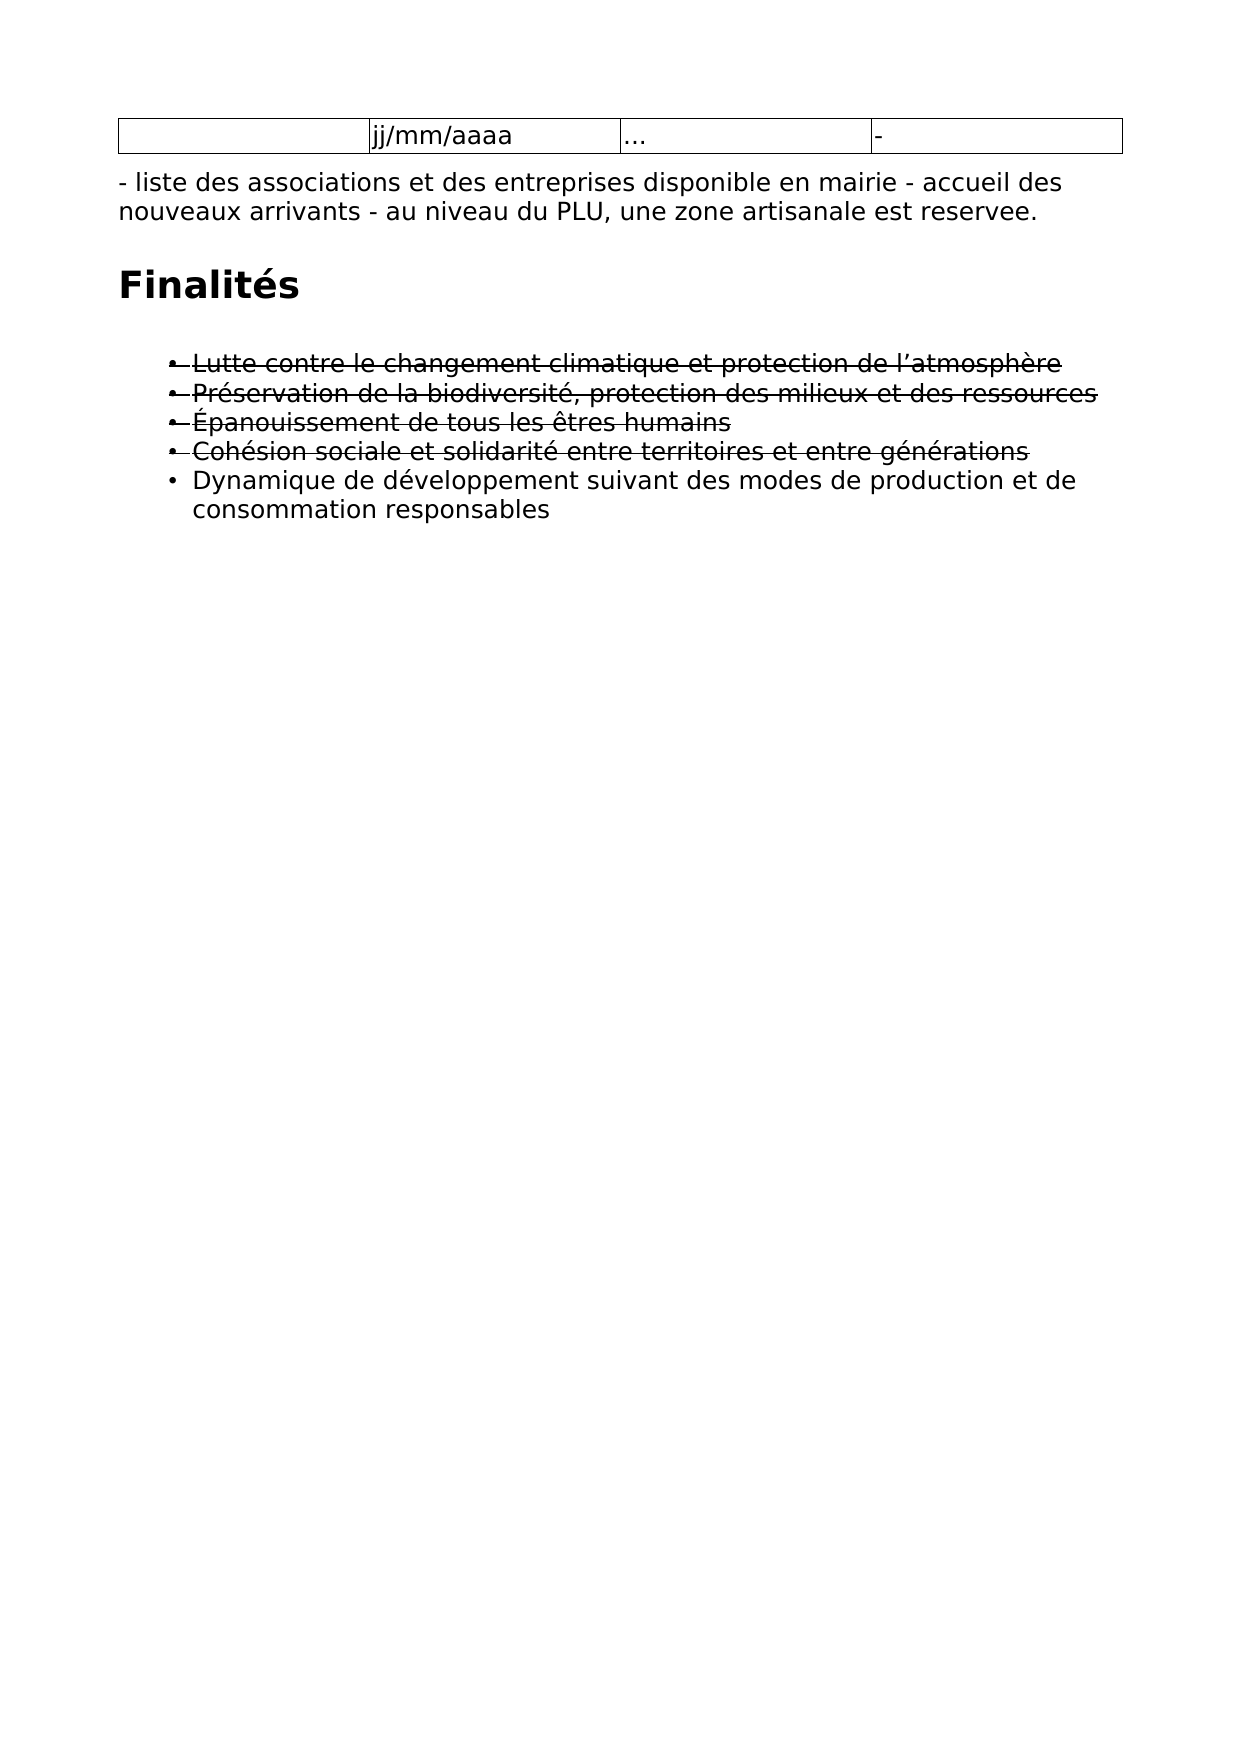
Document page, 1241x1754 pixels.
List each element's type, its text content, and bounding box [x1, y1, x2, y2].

list Épanouissement de tous les êtres humains [177, 408, 1122, 437]
subtitle Finalités [118, 264, 1122, 308]
list Préservation de la biodiversité, protection des milieux et des ressources [177, 379, 1122, 408]
list Lutte contre le changement climatique et protection de l’atmosphère [177, 349, 1122, 379]
table_cell [119, 119, 369, 153]
table_cell ... [621, 119, 871, 153]
text - liste des associations et des entreprises disponible en mairie - accueil des nouveaux arrivants - au niveau du PLU, une zone artisanale est reservee. [118, 168, 1122, 226]
table_cell - [872, 119, 1122, 153]
list Dynamique de développement suivant des modes de production et de consommation responsables [177, 466, 1122, 524]
table_cell jj/mm/aaaa [370, 119, 620, 153]
list Cohésion sociale et solidarité entre territoires et entre générations [177, 437, 1122, 466]
